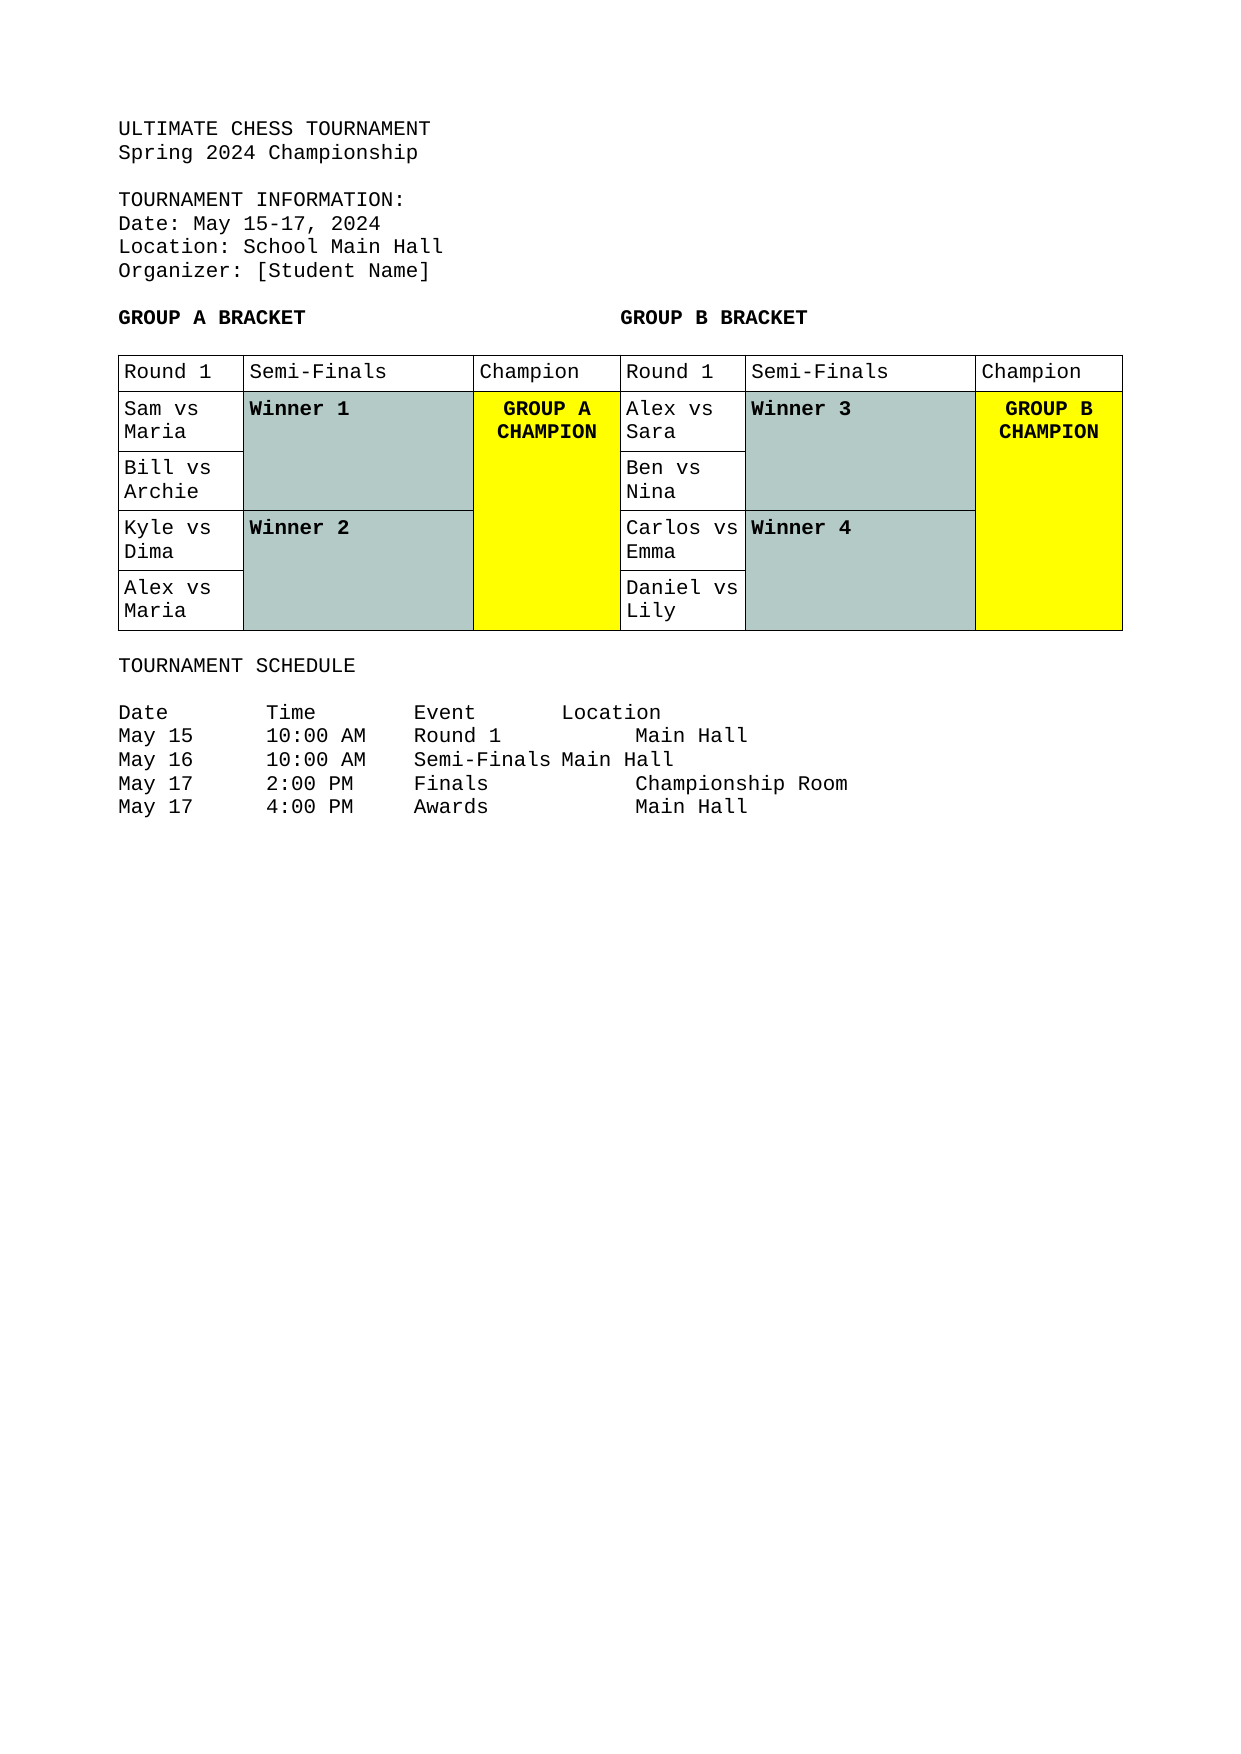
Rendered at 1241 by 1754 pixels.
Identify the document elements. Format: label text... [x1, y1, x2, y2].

text TOURNAMENT INFORMATION: [118, 189, 1122, 213]
text Spring 2024 Championship [118, 142, 1122, 165]
table_header Semi-Finals [244, 356, 473, 391]
table_cell Winner 4 [746, 511, 975, 630]
table_cell Winner 3 [746, 392, 975, 510]
text Date Time Event Location [118, 702, 1122, 726]
table_header Round 1 [621, 356, 745, 391]
text GROUP B BRACKET [620, 307, 1122, 331]
table_cell GROUP B CHAMPION [976, 392, 1122, 630]
table_cell Ben vs Nina [621, 452, 745, 510]
text May 16 10:00 AM Semi-Finals Main Hall [118, 749, 1122, 773]
text Location: School Main Hall [118, 236, 1122, 260]
table_cell Daniel vs Lily [621, 571, 745, 630]
text May 15 10:00 AM Round 1 Main Hall [118, 726, 1122, 749]
table_header Round 1 [119, 356, 243, 391]
text ULTIMATE CHESS TOURNAMENT [118, 118, 1122, 142]
table_cell Alex vs Maria [119, 571, 243, 630]
table_cell Bill vs Archie [119, 452, 243, 510]
table_cell GROUP A CHAMPION [474, 392, 620, 630]
text Date: May 15-17, 2024 [118, 213, 1122, 236]
table_header Champion [976, 356, 1122, 391]
table_header Semi-Finals [746, 356, 975, 391]
text May 17 2:00 PM Finals Championship Room [118, 773, 1122, 796]
table_cell Kyle vs Dima [119, 511, 243, 570]
text May 17 4:00 PM Awards Main Hall [118, 796, 1122, 820]
text Organizer: [Student Name] [118, 260, 1122, 284]
text GROUP A BRACKET [118, 307, 620, 331]
table_cell Carlos vs Emma [621, 511, 745, 570]
table_cell Alex vs Sara [621, 392, 745, 451]
table_header Champion [474, 356, 620, 391]
table_cell Winner 2 [244, 511, 473, 630]
table_cell Winner 1 [244, 392, 473, 510]
text TOURNAMENT SCHEDULE [118, 654, 1122, 678]
table_cell Sam vs Maria [119, 392, 243, 451]
